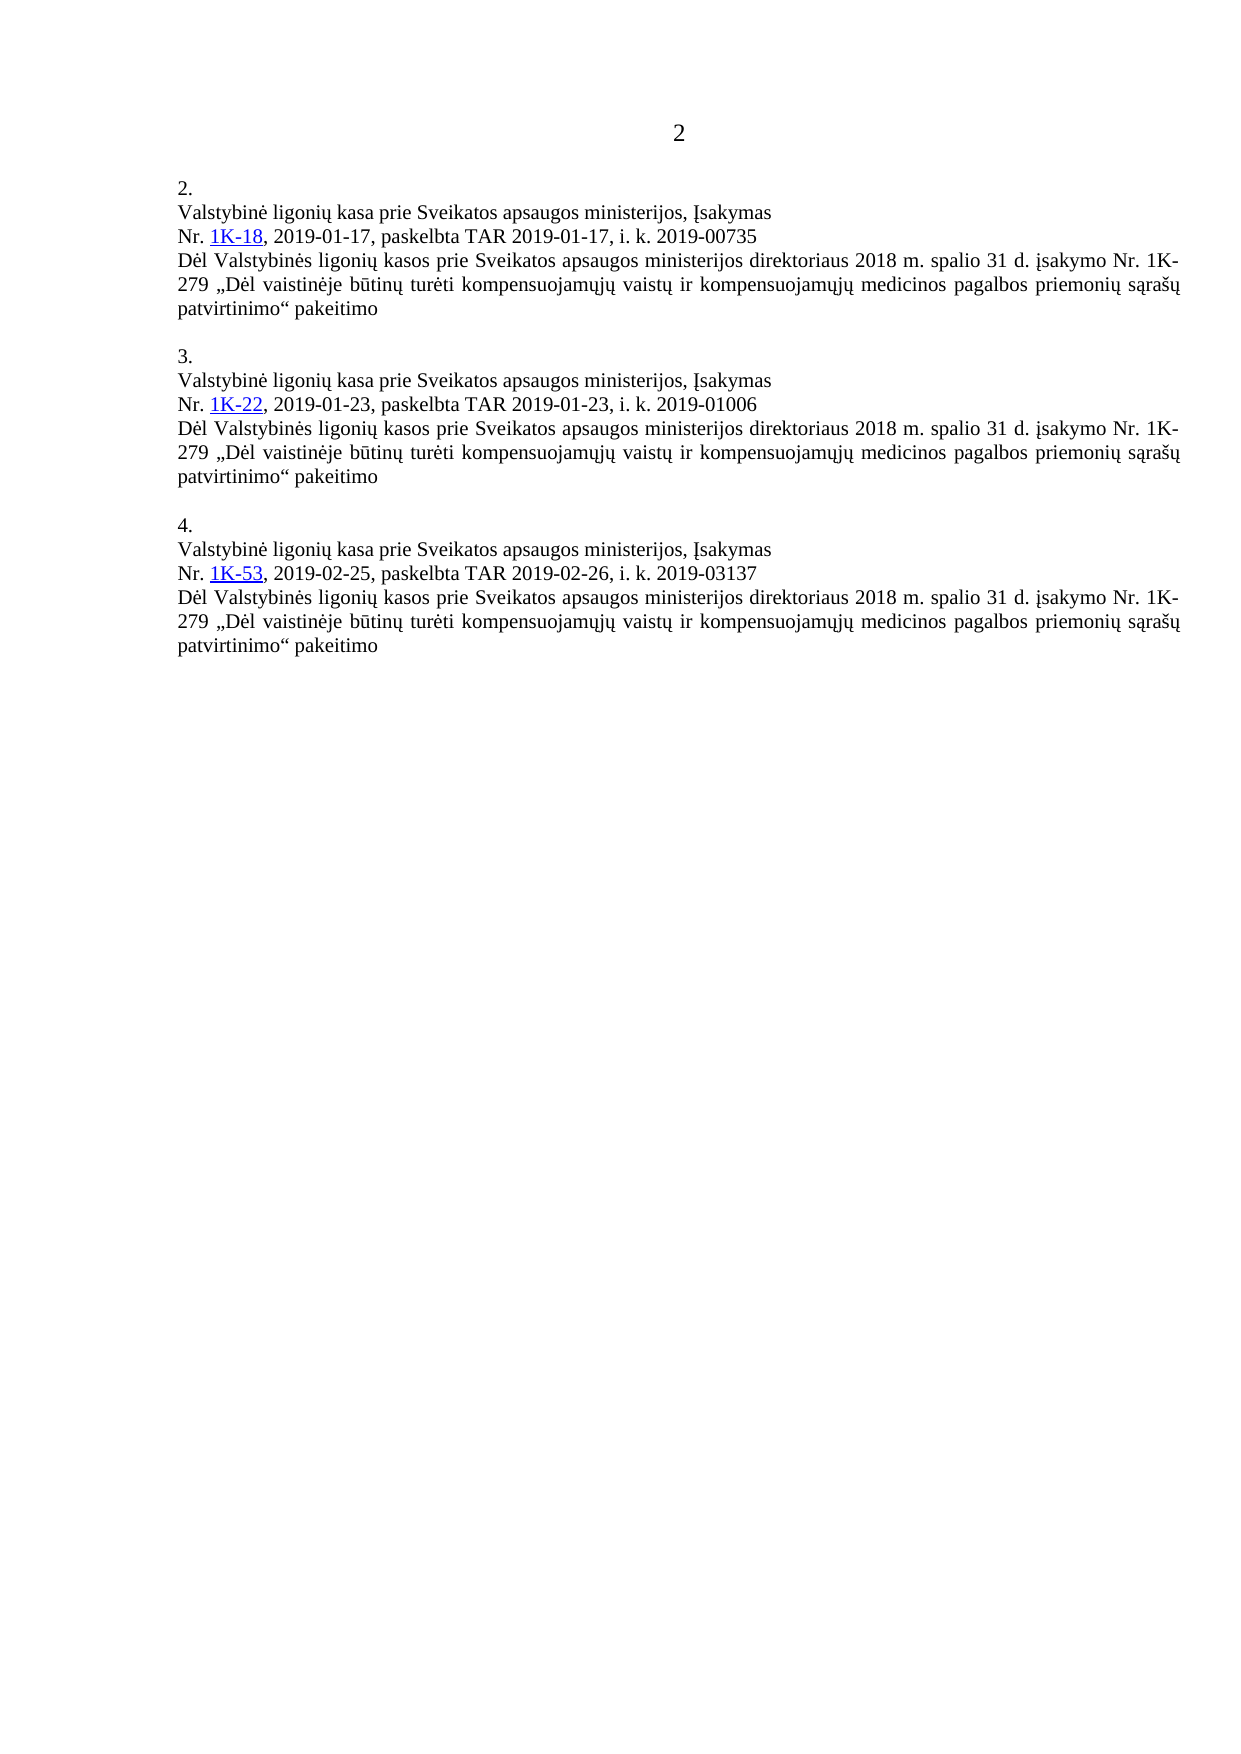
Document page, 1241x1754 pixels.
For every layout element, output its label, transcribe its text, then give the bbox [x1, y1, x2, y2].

text Nr. 1K-22, 2019-01-23, paskelbta TAR 2019-01-23, i. k. 2019-01006 [177, 392, 1181, 416]
text Dėl Valstybinės ligonių kasos prie Sveikatos apsaugos ministerijos direktoriaus 2018 m. spalio 31 d. įsakymo Nr. 1K-279 „Dėl vaistinėje būtinų turėti kompensuojamųjų vaistų ir kompensuojamųjų medicinos pagalbos priemonių sąrašų patvirtinimo“ pakeitimo [177, 585, 1181, 657]
text Nr. 1K-18, 2019-01-17, paskelbta TAR 2019-01-17, i. k. 2019-00735 [177, 224, 1181, 248]
text Valstybinė ligonių kasa prie Sveikatos apsaugos ministerijos, Įsakymas [177, 537, 1181, 561]
text Valstybinė ligonių kasa prie Sveikatos apsaugos ministerijos, Įsakymas [177, 368, 1181, 392]
text 3. [177, 344, 1181, 368]
text Valstybinė ligonių kasa prie Sveikatos apsaugos ministerijos, Įsakymas [177, 200, 1181, 224]
text 4. [177, 512, 1181, 537]
text Dėl Valstybinės ligonių kasos prie Sveikatos apsaugos ministerijos direktoriaus 2018 m. spalio 31 d. įsakymo Nr. 1K-279 „Dėl vaistinėje būtinų turėti kompensuojamųjų vaistų ir kompensuojamųjų medicinos pagalbos priemonių sąrašų patvirtinimo“ pakeitimo [177, 416, 1181, 488]
text Dėl Valstybinės ligonių kasos prie Sveikatos apsaugos ministerijos direktoriaus 2018 m. spalio 31 d. įsakymo Nr. 1K-279 „Dėl vaistinėje būtinų turėti kompensuojamųjų vaistų ir kompensuojamųjų medicinos pagalbos priemonių sąrašų patvirtinimo“ pakeitimo [177, 248, 1181, 320]
text 2. [177, 176, 1181, 200]
text Nr. 1K-53, 2019-02-25, paskelbta TAR 2019-02-26, i. k. 2019-03137 [177, 561, 1181, 585]
